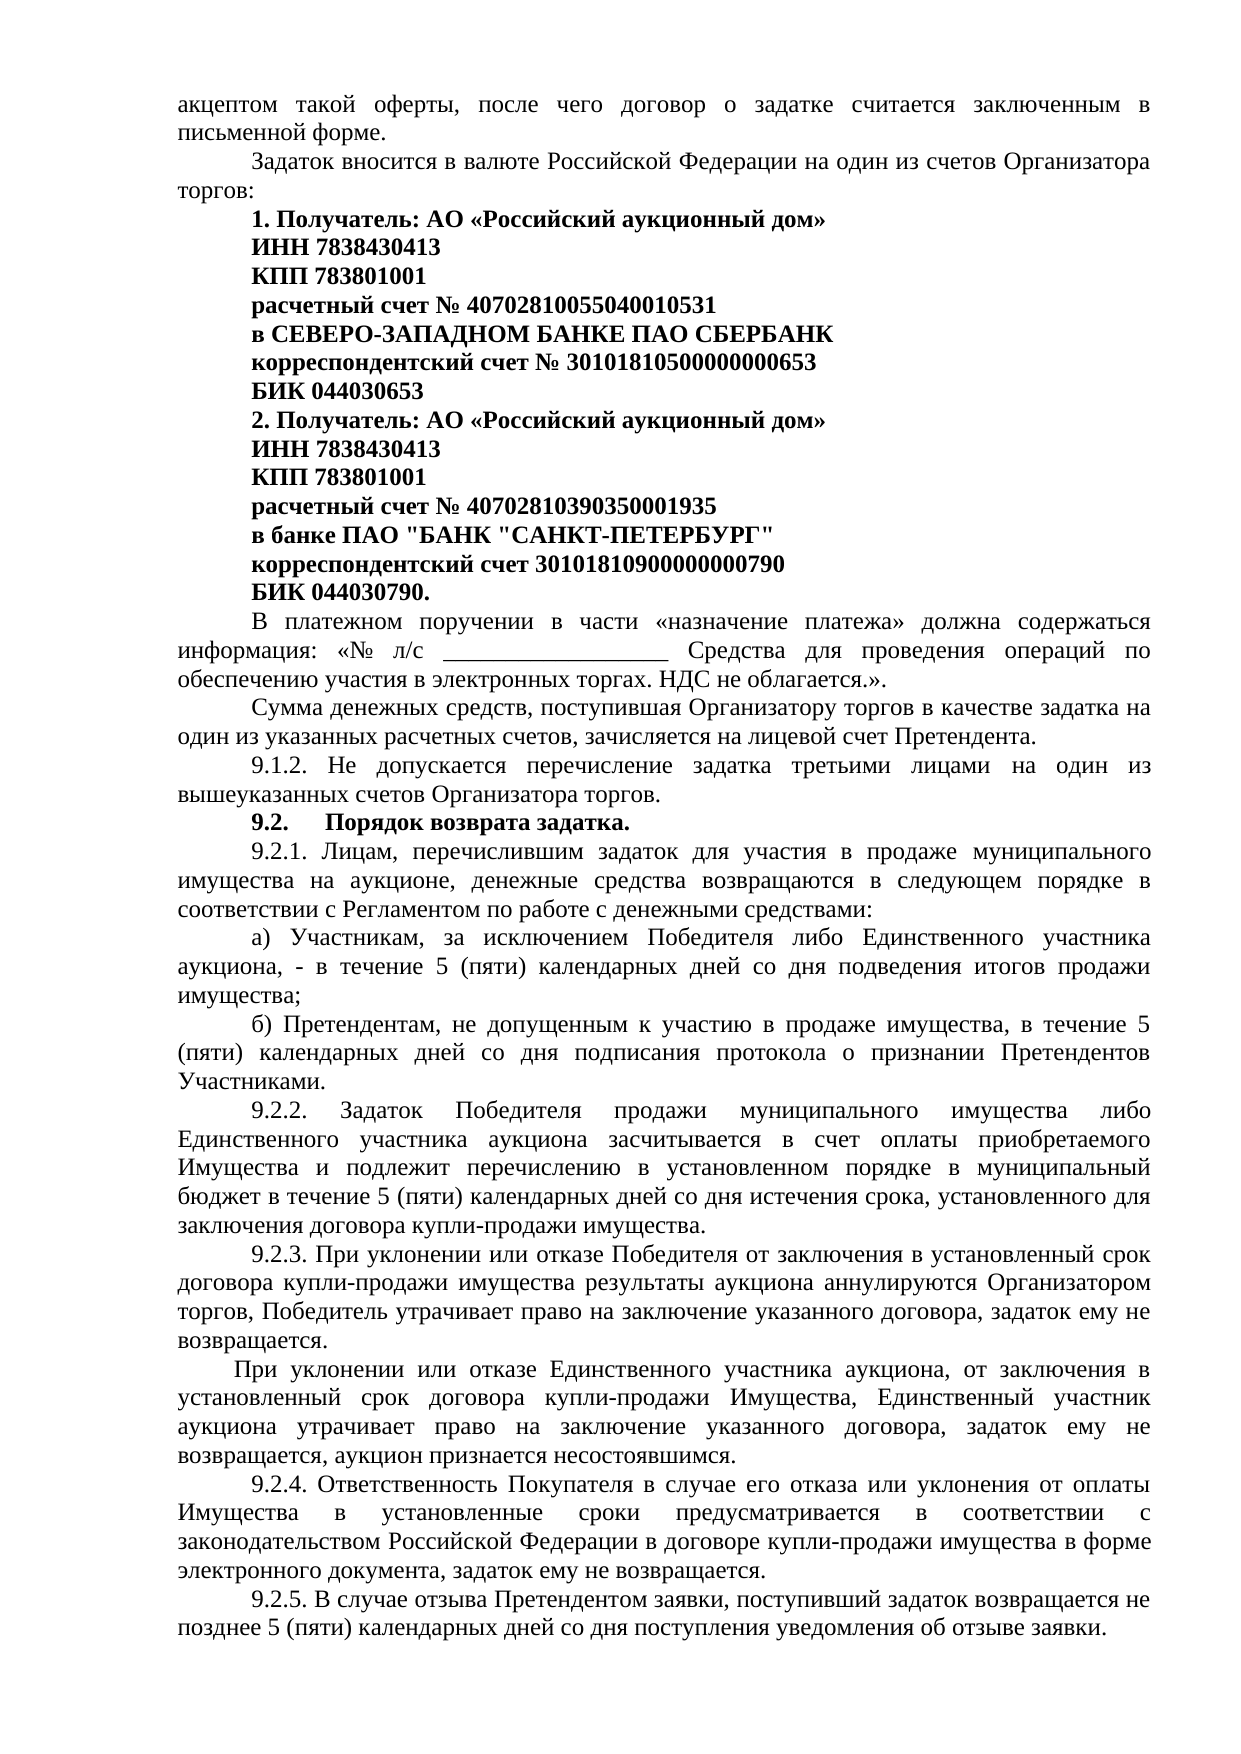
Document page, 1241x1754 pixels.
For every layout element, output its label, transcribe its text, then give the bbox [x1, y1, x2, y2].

text 2. Получатель: АО «Российский аукционный дом» [177, 405, 1152, 434]
text 9.2.3. При уклонении или отказе Победителя от заключения в установленный срок договора купли-продажи имущества результаты аукциона аннулируются Организатором торгов, Победитель утрачивает право на заключение указанного договора, задаток ему не возвращается. [177, 1239, 1152, 1354]
text ИНН 7838430413 [177, 232, 1152, 261]
list Порядок возврата задатка. [177, 807, 1152, 836]
text а) Участникам, за исключением Победителя либо Единственного участника аукциона, - в течение 5 (пяти) календарных дней со дня подведения итогов продажи имущества; [177, 922, 1152, 1009]
text 9.1.2. Не допускается перечисление задатка третьими лицами на один из вышеуказанных счетов Организатора торгов. [177, 750, 1152, 807]
text В платежном поручении в части «назначение платежа» должна содержаться информация: «№ л/с __________________ Средства для проведения операций по обеспечению участия в электронных торгах. НДС не облагается.». [177, 606, 1152, 692]
text БИК 044030790. [177, 577, 1152, 606]
text расчетный счет № 40702810390350001935 [177, 491, 1152, 520]
text 1. Получатель: АО «Российский аукционный дом» [177, 204, 1152, 232]
text БИК 044030653 [177, 376, 1152, 405]
text в банке ПАО "БАНК "САНКТ-ПЕТЕРБУРГ" [177, 520, 1152, 549]
text 9.2.4. Ответственность Покупателя в случае его отказа или уклонения от оплаты Имущества в установленные сроки предусматривается в соответствии с законодательством Российской Федерации в договоре купли-продажи имущества в форме электронного документа, задаток ему не возвращается. [177, 1469, 1152, 1584]
text Задаток вносится в валюте Российской Федерации на один из счетов Организатора торгов: [177, 146, 1152, 204]
text 9.2.2. Задаток Победителя продажи муниципального имущества либо Единственного участника аукциона засчитывается в счет оплаты приобретаемого Имущества и подлежит перечислению в установленном порядке в муниципальный бюджет в течение 5 (пяти) календарных дней со дня истечения срока, установленного для заключения договора купли-продажи имущества. [177, 1095, 1152, 1239]
text КПП 783801001 [177, 261, 1152, 290]
text расчетный счет № 40702810055040010531 [177, 290, 1152, 319]
text акцептом такой оферты, после чего договор о задатке считается заключенным в письменной форме. [177, 89, 1152, 146]
text в СЕВЕРО-ЗАПАДНОМ БАНКЕ ПАО СБЕРБАНК [177, 319, 1152, 347]
text ИНН 7838430413 [177, 434, 1152, 462]
text Сумма денежных средств, поступившая Организатору торгов в качестве задатка на один из указанных расчетных счетов, зачисляется на лицевой счет Претендента. [177, 692, 1152, 750]
text 9.2.1. Лицам, перечислившим задаток для участия в продаже муниципального имущества на аукционе, денежные средства возвращаются в следующем порядке в соответствии с Регламентом по работе с денежными средствами: [177, 836, 1152, 922]
text При уклонении или отказе Единственного участника аукциона, от заключения в установленный срок договора купли-продажи Имущества, Единственный участник аукциона утрачивает право на заключение указанного договора, задаток ему не возвращается, аукцион признается несостоявшимся. [177, 1354, 1152, 1469]
text КПП 783801001 [177, 462, 1152, 491]
text б) Претендентам, не допущенным к участию в продаже имущества, в течение 5 (пяти) календарных дней со дня подписания протокола о признании Претендентов Участниками. [177, 1009, 1152, 1095]
text корреспондентский счет № 30101810500000000653 [177, 347, 1152, 376]
text корреспондентский счет 30101810900000000790 [177, 549, 1152, 577]
text 9.2.5. В случае отзыва Претендентом заявки, поступивший задаток возвращается не позднее 5 (пяти) календарных дней со дня поступления уведомления об отзыве заявки. [177, 1584, 1152, 1641]
